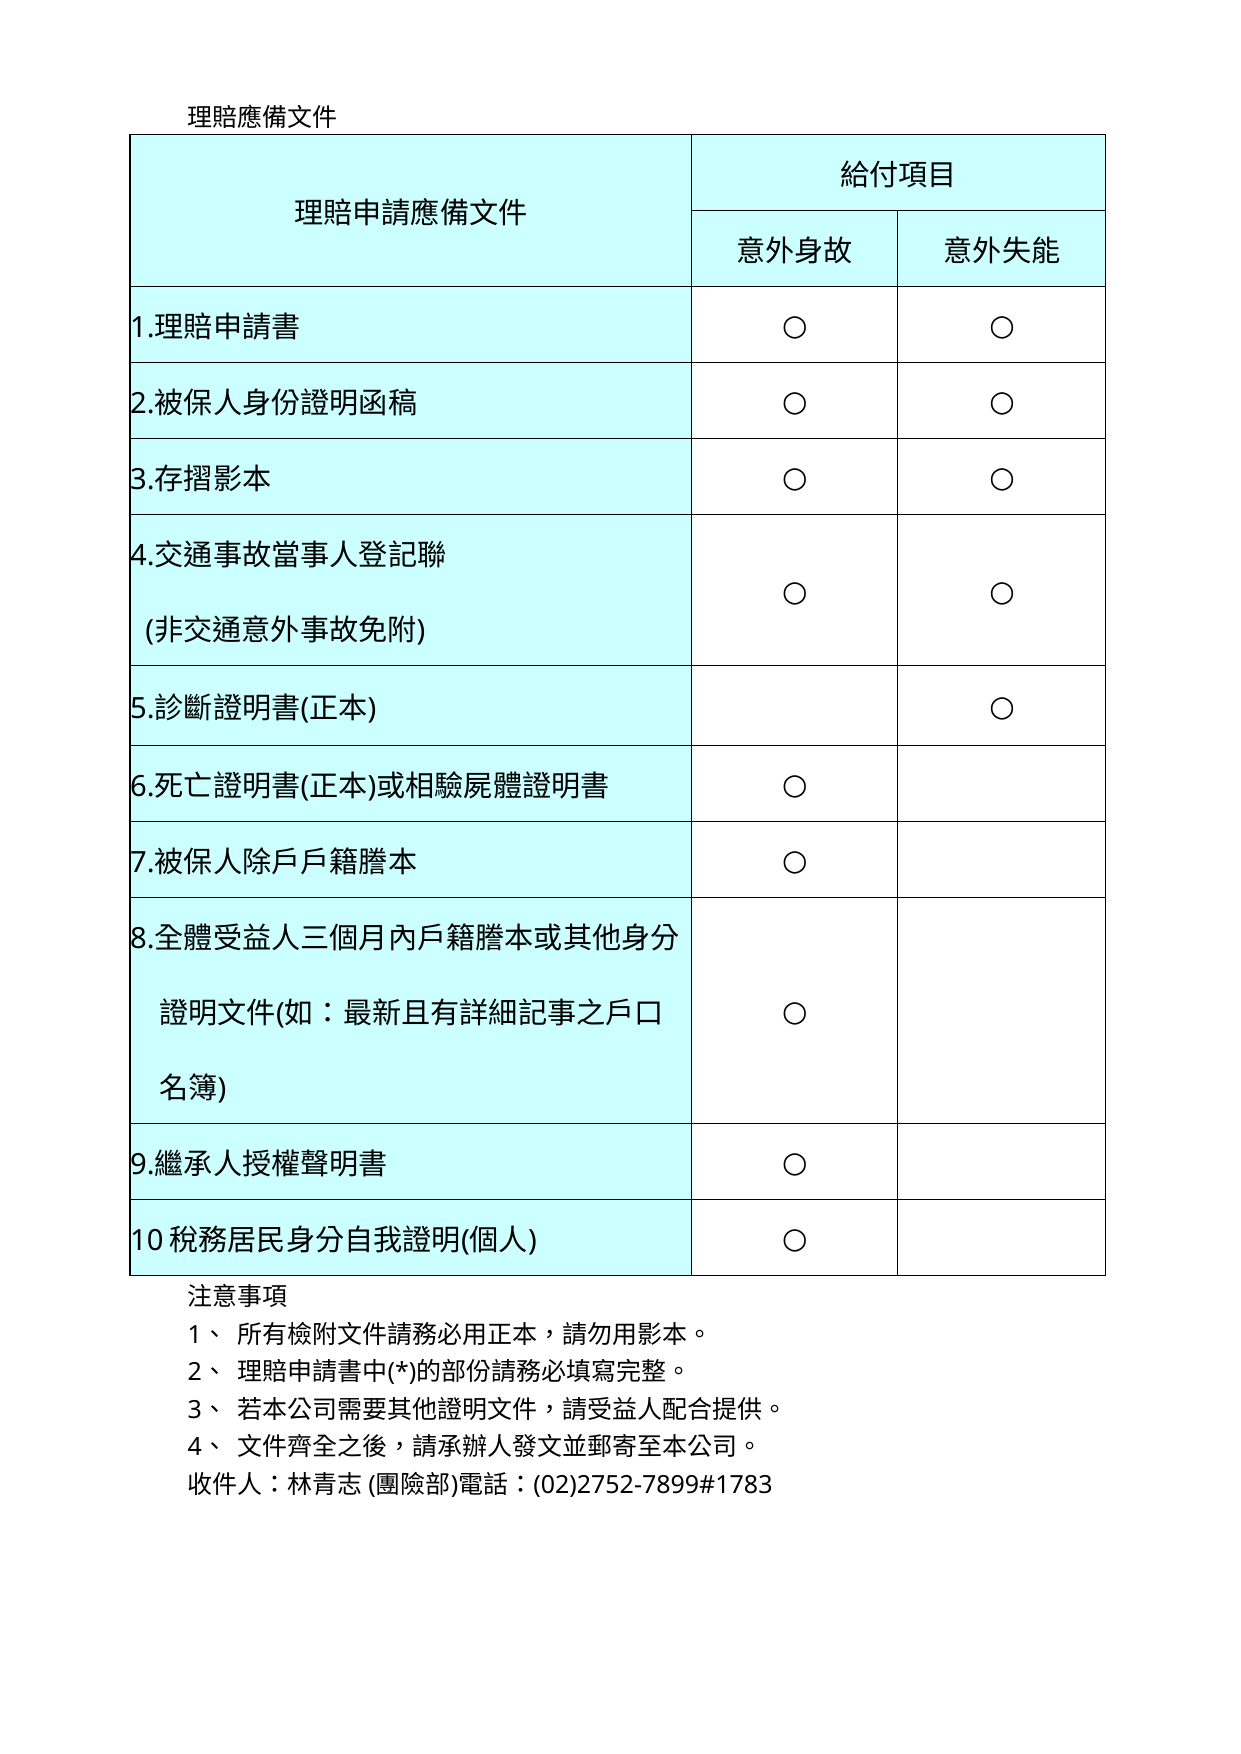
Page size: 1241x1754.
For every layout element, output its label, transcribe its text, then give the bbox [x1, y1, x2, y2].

table_cell [898, 1124, 1105, 1199]
table_cell [898, 898, 1105, 1123]
table_cell 意外身故 [692, 211, 897, 286]
table_cell 6.死亡證明書(正本)或相驗屍體證明書 [131, 746, 691, 821]
table_cell ○ [692, 1124, 897, 1199]
table_cell [898, 822, 1105, 897]
table_cell ○ [692, 439, 897, 514]
text 理賠應備文件 [187, 96, 1053, 134]
table_cell 4.交通事故當事人登記聯 (非交通意外事故免附) [131, 515, 691, 665]
list 若本公司需要其他證明文件，請受益人配合提供。 [187, 1388, 1053, 1426]
table_header 給付項目 [692, 135, 1105, 210]
list 所有檢附文件請務必用正本，請勿用影本。 [187, 1313, 1053, 1351]
table_cell 9.繼承人授權聲明書 [131, 1124, 691, 1199]
table_cell 8.全體受益人三個月內戶籍謄本或其他身分證明文件(如：最新且有詳細記事之戶口名簿) [131, 898, 691, 1123]
table_cell 1.理賠申請書 [131, 287, 691, 362]
table_cell [898, 1200, 1105, 1275]
table_cell 5.診斷證明書(正本) [131, 666, 691, 745]
table_cell 2.被保人身份證明函稿 [131, 363, 691, 438]
table_cell ○ [898, 363, 1105, 438]
table_cell ○ [692, 287, 897, 362]
table_cell 3.存摺影本 [131, 439, 691, 514]
table_cell ○ [692, 1200, 897, 1275]
table_cell ○ [898, 287, 1105, 362]
table_cell ○ [692, 822, 897, 897]
table_cell ○ [898, 666, 1105, 745]
table_cell 10稅務居民身分自我證明(個人) [131, 1200, 691, 1275]
table_cell [898, 746, 1105, 821]
table_cell ○ [898, 439, 1105, 514]
table_cell ○ [692, 363, 897, 438]
list 理賠申請書中(*)的部份請務必填寫完整。 [187, 1351, 1053, 1388]
table_cell ○ [692, 746, 897, 821]
list 文件齊全之後，請承辦人發文並郵寄至本公司。 [187, 1426, 1053, 1463]
table_cell [692, 666, 897, 745]
text 收件人：林青志 (團險部)電話：(02)2752-7899#1783 [187, 1463, 1053, 1501]
text 注意事項 [187, 1276, 1053, 1313]
table_cell ○ [898, 515, 1105, 665]
table_cell ○ [692, 898, 897, 1123]
table_cell 意外失能 [898, 211, 1105, 286]
table_cell ○ [692, 515, 897, 665]
table_header 理賠申請應備文件 [131, 135, 691, 286]
table_cell 7.被保人除戶戶籍謄本 [131, 822, 691, 897]
